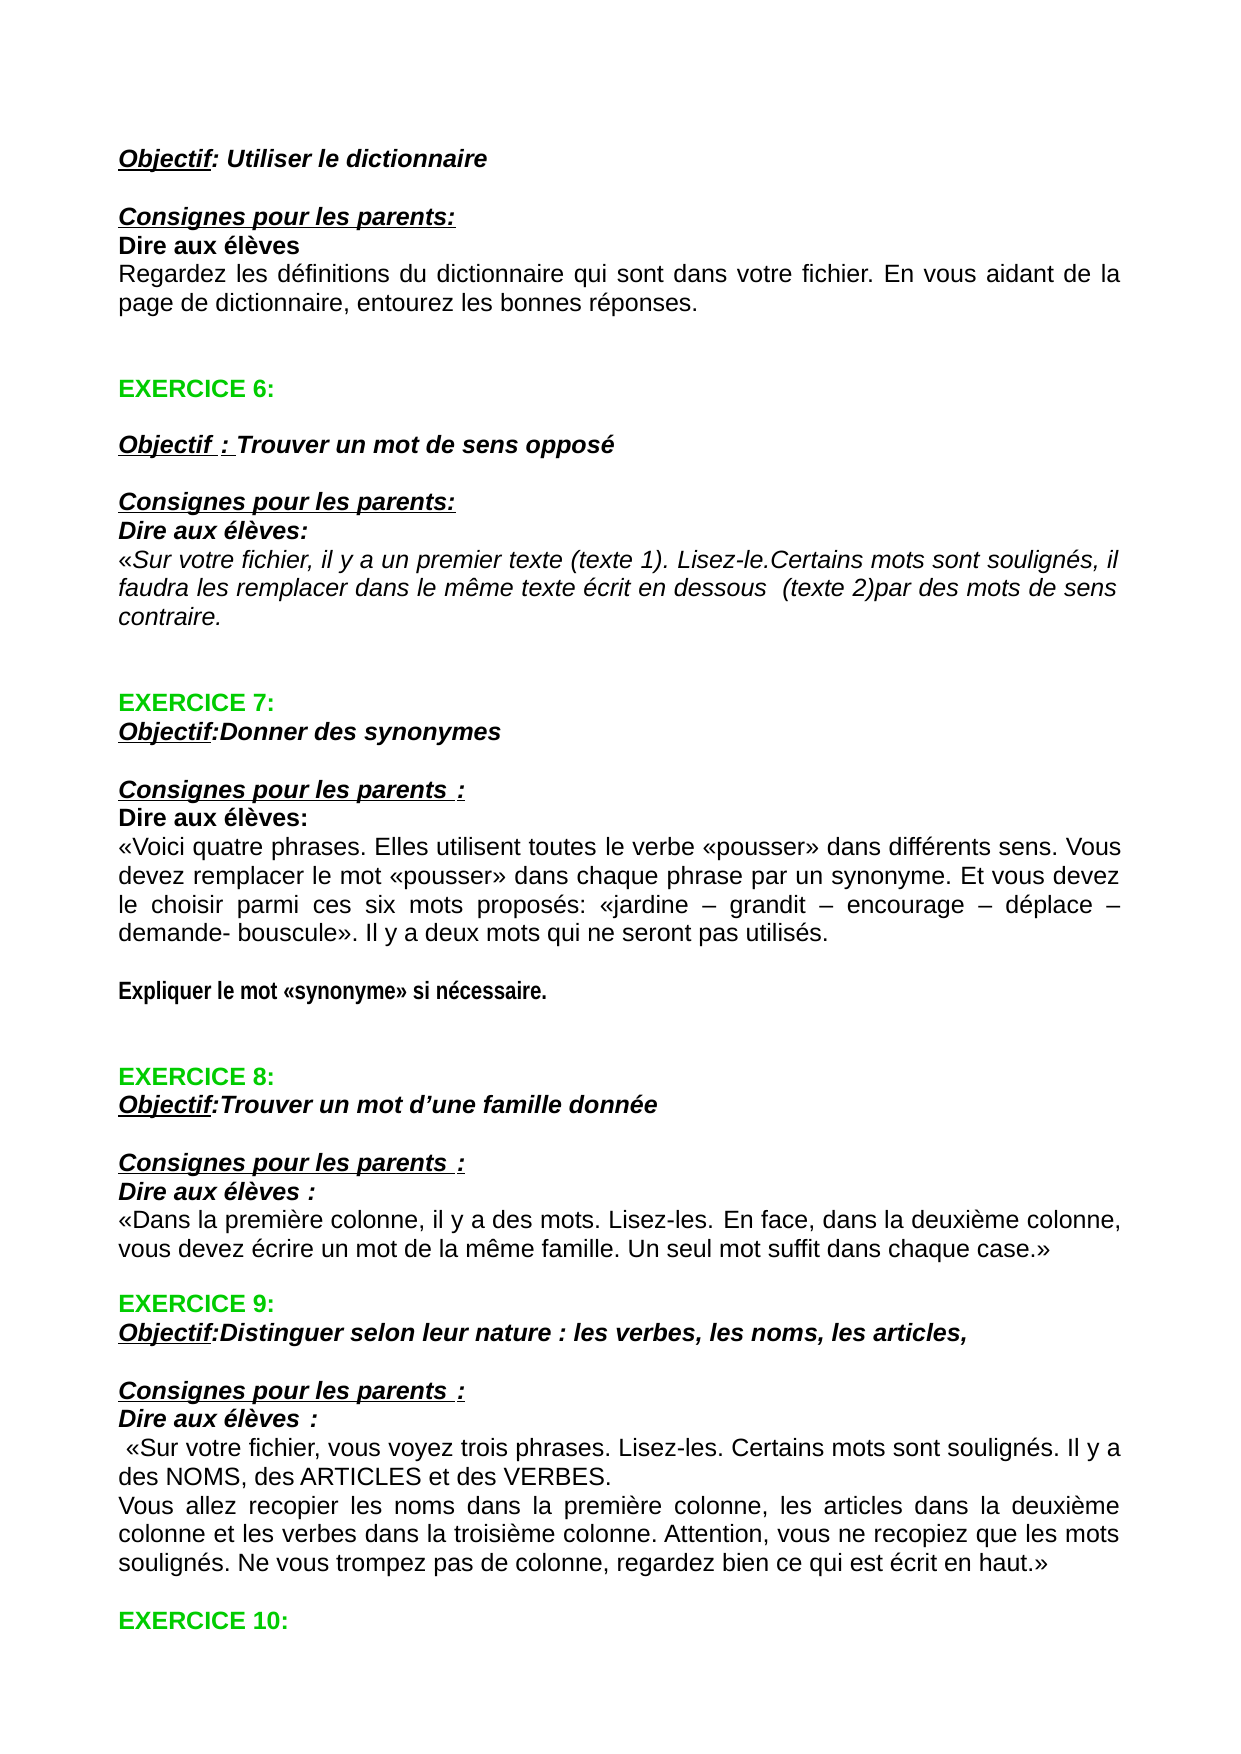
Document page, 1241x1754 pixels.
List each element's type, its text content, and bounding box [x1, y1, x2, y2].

text EXERCICE 8: [118, 1062, 1122, 1091]
text «Sur votre fichier, vous voyez trois phrases. Lisez-les. Certains mots sont soulignés. Il y a des NOMS, des ARTICLES et des VERBES. [118, 1433, 1122, 1491]
text Objectif:Distinguer selon leur nature : les verbes, les noms, les articles, [118, 1318, 1122, 1347]
text Regardez les définitions du dictionnaire qui sont dans votre fichier. En vous aidant de la page de dictionnaire, entourez les bonnes réponses. [118, 259, 1122, 317]
text EXERCICE 6: [118, 374, 1122, 403]
text Objectif:Trouver un mot d’une famille donnée [118, 1091, 1122, 1119]
text «Dans la première colonne, il y a des mots. Lisez-les. En face, dans la deuxième colonne, vous devez écrire un mot de la même famille. Un seul mot suffit dans chaque case.» [118, 1206, 1122, 1263]
text EXERCICE 9: [118, 1289, 1122, 1318]
text Objectif : Trouver un mot de sens opposé [118, 429, 1122, 458]
text Dire aux élèves : [118, 1404, 1122, 1433]
text EXERCICE 10: [118, 1606, 1122, 1634]
text Consignes pour les parents: [118, 202, 1122, 231]
text Dire aux élèves: [118, 803, 1122, 832]
text Expliquer le mot «synonyme» si nécessaire. [118, 976, 1122, 1004]
text Dire aux élèves [118, 231, 1122, 259]
text Dire aux élèves : [118, 1177, 1122, 1206]
text Consignes pour les parents : [118, 1376, 1122, 1404]
text Dire aux élèves: [118, 516, 1122, 544]
text Objectif:Donner des synonymes [118, 717, 1122, 746]
text EXERCICE 7: [118, 688, 1122, 717]
text Consignes pour les parents: [118, 487, 1122, 516]
text «Sur votre fichier, il y a un premier texte (texte 1). Lisez-le.Certains mots sont soulignés, il faudra les remplacer dans le même texte écrit en dessous (texte 2)par des mots de sens contraire. [118, 544, 1122, 631]
text Vous allez recopier les noms dans la première colonne, les articles dans la deuxième colonne et les verbes dans la troisième colonne. Attention, vous ne recopiez que les mots soulignés. Ne vous trompez pas de colonne, regardez bien ce qui est écrit en haut.» [118, 1491, 1122, 1577]
text Consignes pour les parents : [118, 774, 1122, 803]
text Consignes pour les parents : [118, 1148, 1122, 1177]
text Objectif: Utiliser le dictionnaire [118, 144, 1122, 173]
text «Voici quatre phrases. Elles utilisent toutes le verbe «pousser» dans différents sens. Vous devez remplacer le mot «pousser» dans chaque phrase par un synonyme. Et vous devez le choisir parmi ces six mots proposés: «jardine – grandit – encourage – déplace – demande- bouscule». Il y a deux mots qui ne seront pas utilisés. [118, 832, 1122, 947]
